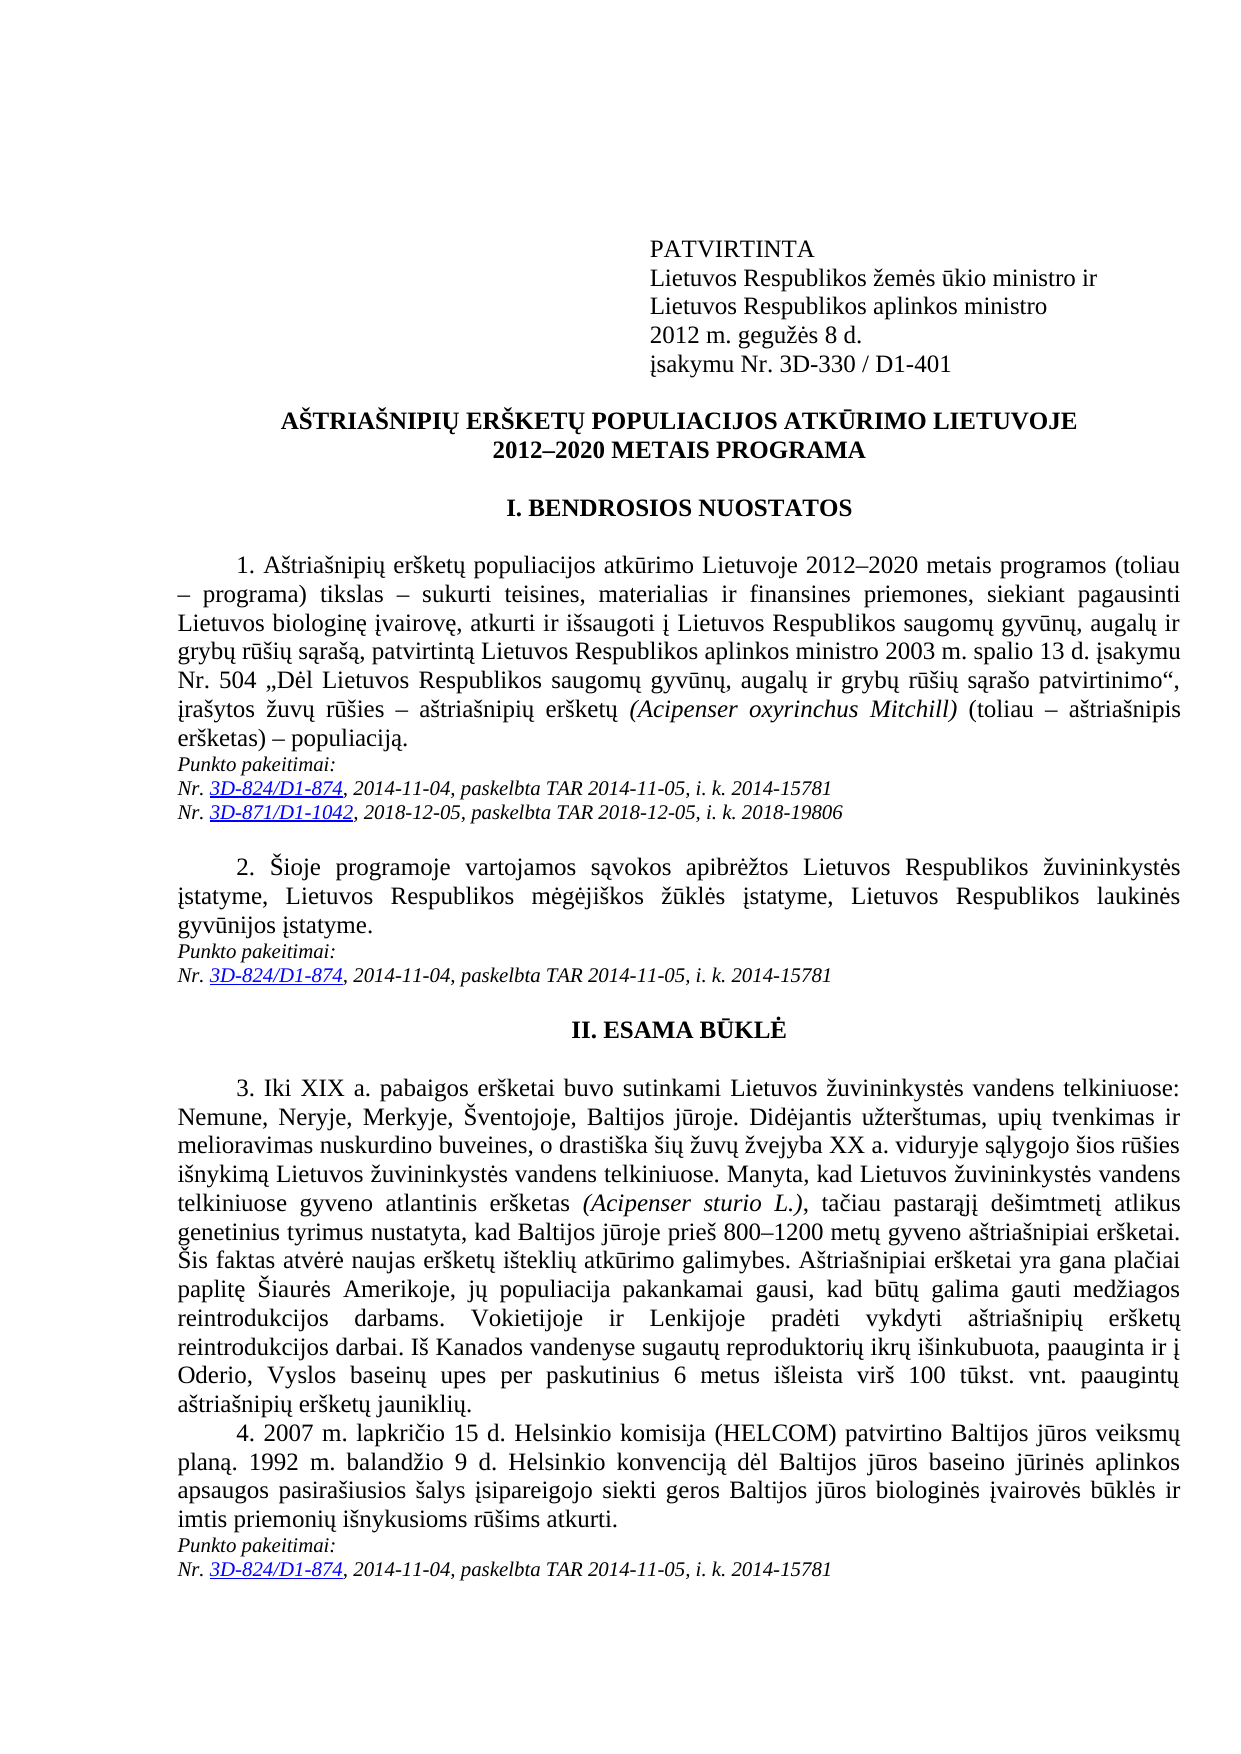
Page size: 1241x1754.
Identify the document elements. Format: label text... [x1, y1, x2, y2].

text Lietuvos Respublikos žemės ūkio ministro ir [649, 263, 1181, 291]
text 1. Aštriašnipių eršketų populiacijos atkūrimo Lietuvoje 2012–2020 metais programos (toliau – programa) tikslas – sukurti teisines, materialias ir finansines priemones, siekiant pagausinti Lietuvos biologinę įvairovę, atkurti ir išsaugoti į Lietuvos Respublikos saugomų gyvūnų, augalų ir grybų rūšių sąrašą, patvirtintą Lietuvos Respublikos aplinkos ministro 2003 m. spalio 13 d. įsakymu Nr. 504 „Dėl Lietuvos Respublikos saugomų gyvūnų, augalų ir grybų rūšių sąrašo patvirtinimo“, įrašytos žuvų rūšies – aštriašnipių eršketų (Acipenser oxyrinchus Mitchill) (toliau – aštriašnipis eršketas) – populiaciją. [177, 550, 1181, 751]
text Nr. 3D-824/D1-874, 2014-11-04, paskelbta TAR 2014-11-05, i. k. 2014-15781 [177, 776, 1181, 799]
text Punkto pakeitimai: [177, 1533, 1181, 1557]
text I. BENDROSIOS NUOSTATOS [177, 493, 1181, 521]
text 2012 m. gegužės 8 d. [649, 320, 1181, 349]
text 3. Iki XIX a. pabaigos eršketai buvo sutinkami Lietuvos žuvininkystės vandens telkiniuose: Nemune, Neryje, Merkyje, Šventojoje, Baltijos jūroje. Didėjantis užterštumas, upių tvenkimas ir melioravimas nuskurdino buveines, o drastiška šių žuvų žvejyba XX a. viduryje sąlygojo šios rūšies išnykimą Lietuvos žuvininkystės vandens telkiniuose. Manyta, kad Lietuvos žuvininkystės vandens telkiniuose gyveno atlantinis eršketas (Acipenser sturio L.), tačiau pastarąjį dešimtmetį atlikus genetinius tyrimus nustatyta, kad Baltijos jūroje prieš 800–1200 metų gyveno aštriašnipiai eršketai. Šis faktas atvėrė naujas eršketų išteklių atkūrimo galimybes. Aštriašnipiai eršketai yra gana plačiai paplitę Šiaurės Amerikoje, jų populiacija pakankamai gausi, kad būtų galima gauti medžiagos reintrodukcijos darbams. Vokietijoje ir Lenkijoje pradėti vykdyti aštriašnipių eršketų reintrodukcijos darbai. Iš Kanados vandenyse sugautų reproduktorių ikrų išinkubuota, paauginta ir į Oderio, Vyslos baseinų upes per paskutinius 6 metus išleista virš 100 tūkst. vnt. paaugintų aštriašnipių eršketų jauniklių. [177, 1073, 1181, 1418]
text Nr. 3D-824/D1-874, 2014-11-04, paskelbta TAR 2014-11-05, i. k. 2014-15781 [177, 963, 1181, 987]
text įsakymu Nr. 3D-330 / D1-401 [649, 349, 1181, 378]
text Punkto pakeitimai: [177, 751, 1181, 776]
text 4. 2007 m. lapkričio 15 d. Helsinkio komisija (HELCOM) patvirtino Baltijos jūros veiksmų planą. 1992 m. balandžio 9 d. Helsinkio konvenciją dėl Baltijos jūros baseino jūrinės aplinkos apsaugos pasirašiusios šalys įsipareigojo siekti geros Baltijos jūros biologinės įvairovės būklės ir imtis priemonių išnykusioms rūšims atkurti. [177, 1418, 1181, 1533]
text Nr. 3D-871/D1-1042, 2018-12-05, paskelbta TAR 2018-12-05, i. k. 2018-19806 [177, 799, 1181, 824]
text Nr. 3D-824/D1-874, 2014-11-04, paskelbta TAR 2014-11-05, i. k. 2014-15781 [177, 1557, 1181, 1581]
text AŠTRIAŠNIPIŲ ERŠKETŲ POPULIACIJOS ATKŪRIMO LIETUVOJE [177, 406, 1181, 435]
text 2012–2020 METAIS PROGRAMA [177, 435, 1181, 464]
text PATVIRTINTA [649, 234, 1181, 263]
text 2. Šioje programoje vartojamos sąvokos apibrėžtos Lietuvos Respublikos žuvininkystės įstatyme, Lietuvos Respublikos mėgėjiškos žūklės įstatyme, Lietuvos Respublikos laukinės gyvūnijos įstatyme. [177, 852, 1181, 939]
text Lietuvos Respublikos aplinkos ministro [649, 291, 1181, 320]
text Punkto pakeitimai: [177, 939, 1181, 963]
text II. ESAMA BŪKLĖ [177, 1016, 1181, 1044]
